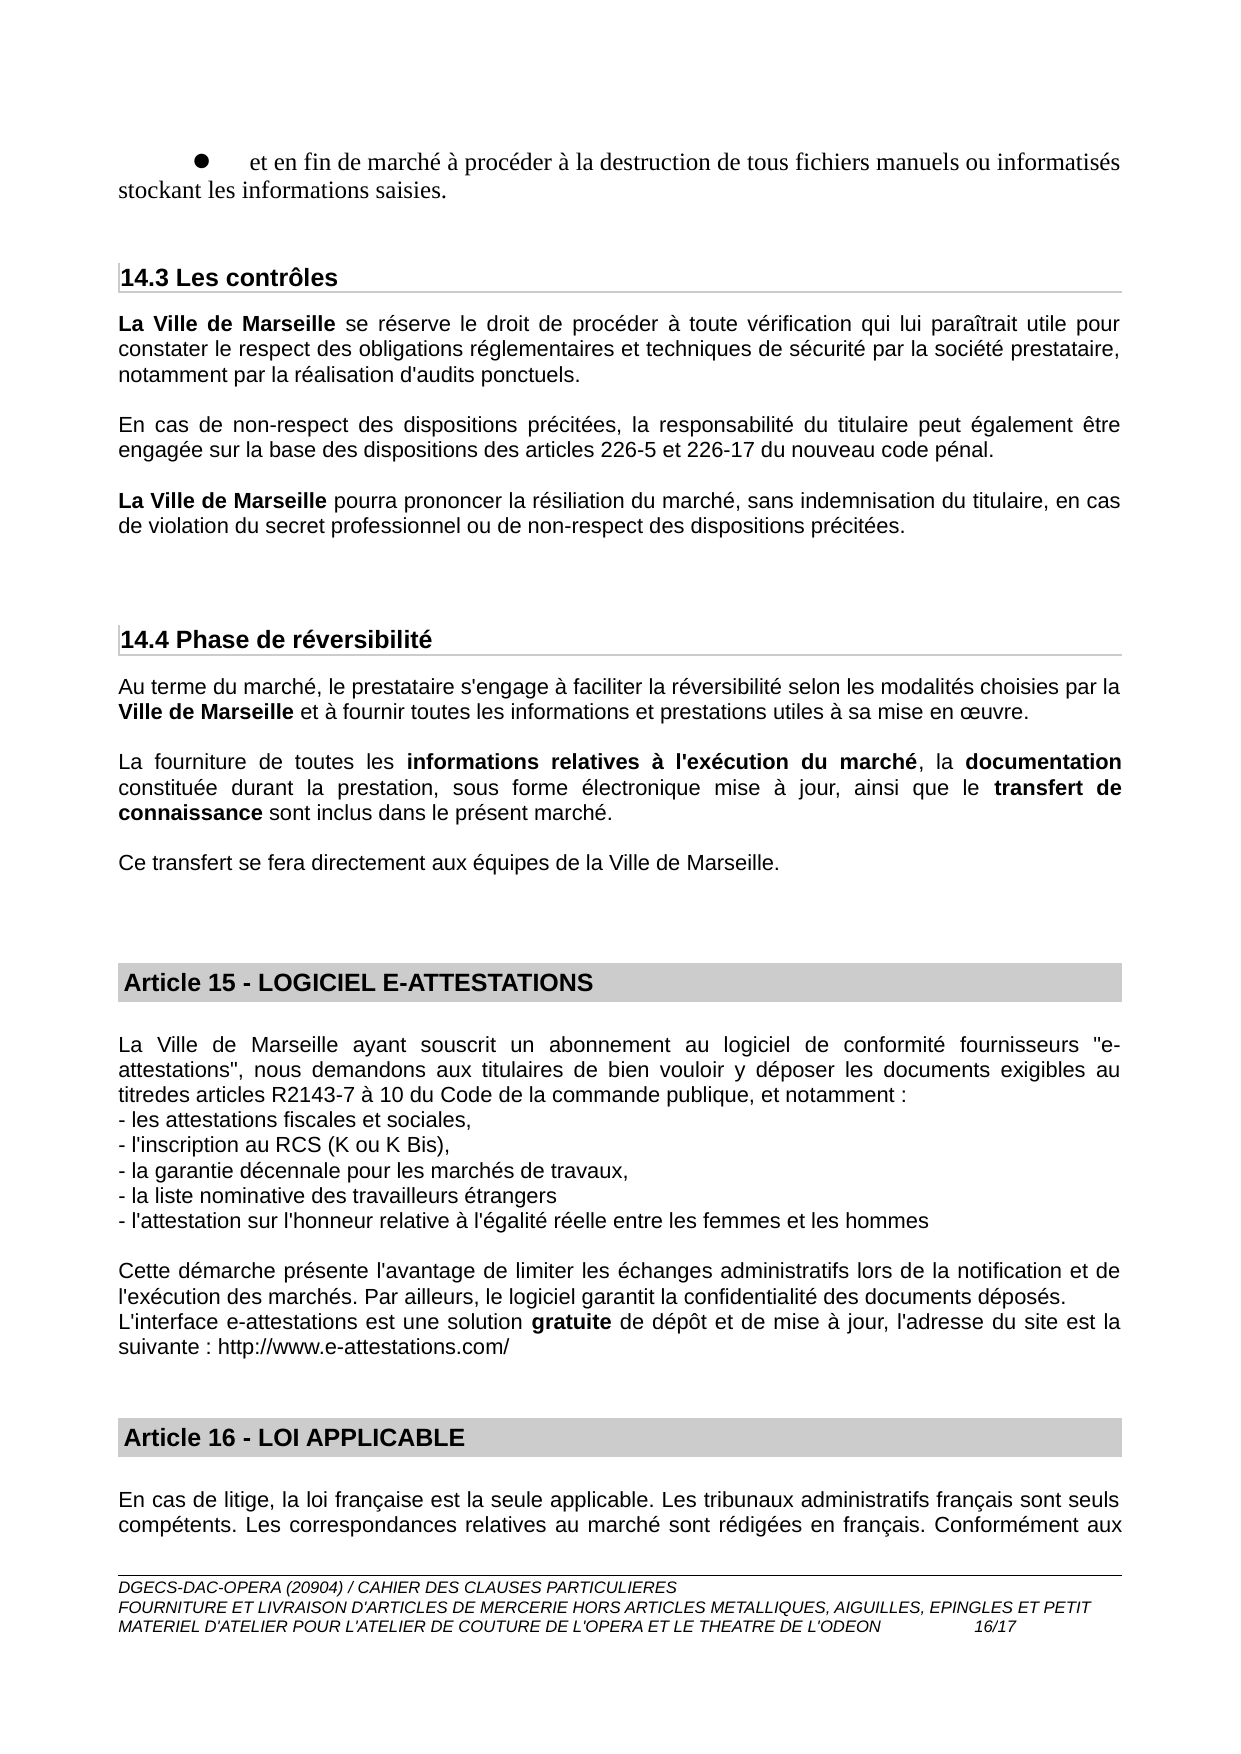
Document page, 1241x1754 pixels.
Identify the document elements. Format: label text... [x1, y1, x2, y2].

text La Ville de Marseille se réserve le droit de procéder à toute vérification qui lui paraîtrait utile pour constater le respect des obligations réglementaires et techniques de sécurité par la société prestataire, notamment par la réalisation d'audits ponctuels. [118, 311, 1122, 387]
text - les attestations fiscales et sociales, [118, 1107, 1122, 1132]
text - l'inscription au RCS (K ou K Bis), [118, 1132, 1122, 1157]
text Ce transfert se fera directement aux équipes de la Ville de Marseille. [118, 850, 1122, 875]
text Cette démarche présente l'avantage de limiter les échanges administratifs lors de la notification et de l'exécution des marchés. Par ailleurs, le logiciel garantit la confidentialité des documents déposés. [118, 1258, 1122, 1309]
text Au terme du marché, le prestataire s'engage à faciliter la réversibilité selon les modalités choisies par la Ville de Marseille et à fournir toutes les informations et prestations utiles à sa mise en œuvre. [118, 673, 1122, 724]
list et en fin de marché à procéder à la destruction de tous fichiers manuels ou informatisés stockant les informations saisies. [118, 147, 1122, 204]
text - l'attestation sur l'honneur relative à l'égalité réelle entre les femmes et les hommes [118, 1208, 1122, 1233]
subtitle 14.3 Les contrôles [120, 263, 1122, 291]
text En cas de non-respect des dispositions précitées, la responsabilité du titulaire peut également être engagée sur la base des dispositions des articles 226-5 et 226-17 du nouveau code pénal. [118, 412, 1122, 462]
text L'interface e-attestations est une solution gratuite de dépôt et de mise à jour, l'adresse du site est la suivante : http://www.e-attestations.com/ [118, 1309, 1122, 1359]
text - la liste nominative des travailleurs étrangers [118, 1183, 1122, 1208]
subtitle 14.4 Phase de réversibilité [120, 625, 1122, 654]
text En cas de litige, la loi française est la seule applicable. Les tribunaux administratifs français sont seuls compétents. Les correspondances relatives au marché sont rédigées en français. Conformément aux [118, 1487, 1122, 1537]
text La fourniture de toutes les informations relatives à l'exécution du marché, la documentation constituée durant la prestation, sous forme électronique mise à jour, ainsi que le transfert de connaissance sont inclus dans le présent marché. [118, 749, 1122, 825]
subtitle Article 16 - LOI APPLICABLE [120, 1421, 1120, 1455]
text - la garantie décennale pour les marchés de travaux, [118, 1157, 1122, 1183]
subtitle Article 15 - LOGICIEL E-ATTESTATIONS [120, 965, 1120, 1000]
text La Ville de Marseille pourra prononcer la résiliation du marché, sans indemnisation du titulaire, en cas de violation du secret professionnel ou de non-respect des dispositions précitées. [118, 488, 1122, 538]
text La Ville de Marseille ayant souscrit un abonnement au logiciel de conformité fournisseurs "e-attestations", nous demandons aux titulaires de bien vouloir y déposer les documents exigibles au titredes articles R2143-7 à 10 du Code de la commande publique, et notamment : [118, 1031, 1122, 1107]
